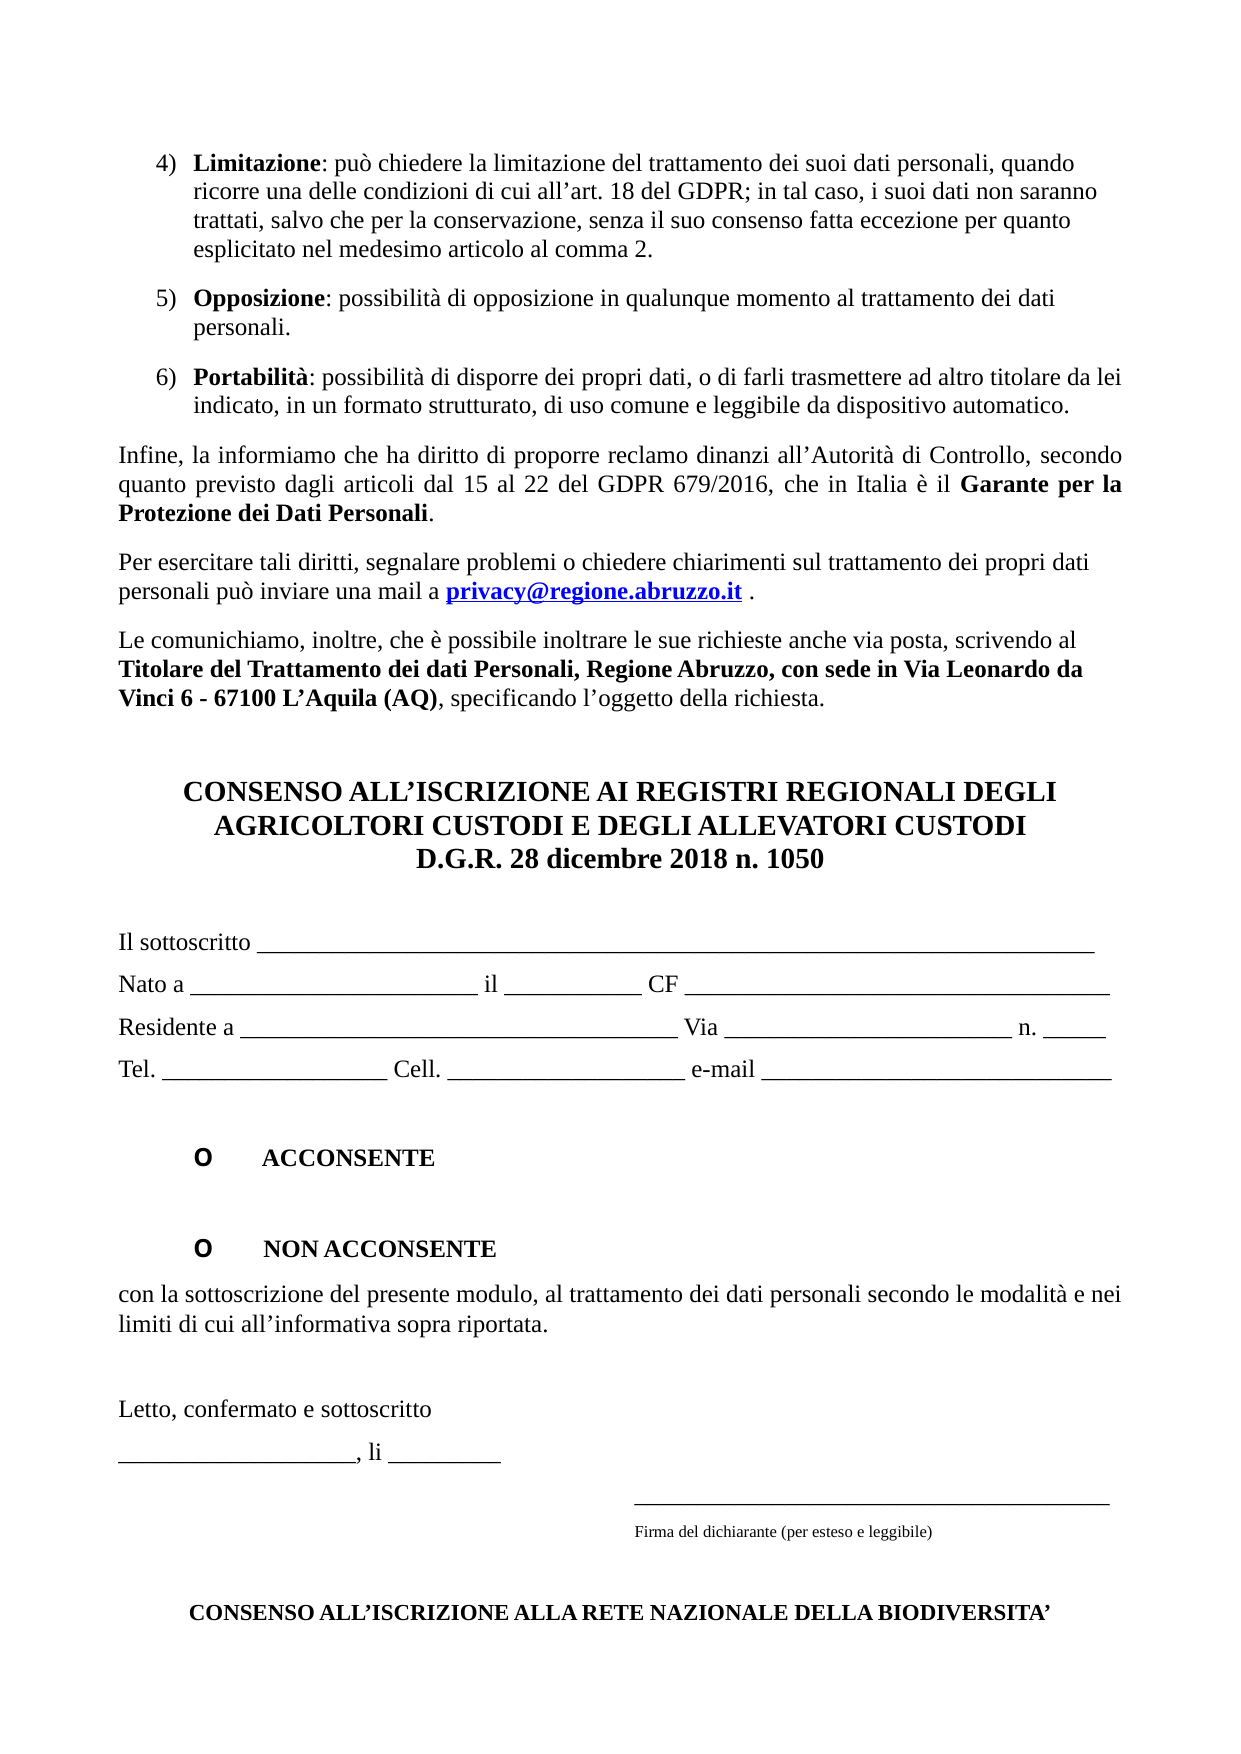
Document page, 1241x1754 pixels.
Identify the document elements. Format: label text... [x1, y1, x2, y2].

text Il sottoscritto ___________________________________________________________________ [118, 927, 1122, 955]
list Opposizione: possibilità di opposizione in qualunque momento al trattamento dei dati personali. [156, 283, 1122, 341]
text con la sottoscrizione del presente modulo, al trattamento dei dati personali secondo le modalità e nei limiti di cui all’informativa sopra riportata. [118, 1279, 1122, 1337]
text CONSENSO ALL’ISCRIZIONE AI REGISTRI REGIONALI DEGLI AGRICOLTORI CUSTODI E DEGLI ALLEVATORI CUSTODI [118, 774, 1122, 841]
list Limitazione: può chiedere la limitazione del trattamento dei suoi dati personali, quando ricorre una delle condizioni di cui all’art. 18 del GDPR; in tal caso, i suoi dati non saranno trattati, salvo che per la conservazione, senza il suo consenso fatta eccezione per quanto esplicitato nel medesimo articolo al comma 2. [156, 148, 1122, 263]
text Firma del dichiarante (per esteso e leggibile) [634, 1522, 1122, 1541]
text ______________________________________ [634, 1479, 1122, 1508]
text Tel. __________________ Cell. ___________________ e-mail ____________________________ [118, 1054, 1122, 1083]
text D.G.R. 28 dicembre 2018 n. 1050 [118, 841, 1122, 875]
text O NON ACCONSENTE [193, 1230, 1122, 1264]
text Letto, confermato e sottoscritto [118, 1394, 1122, 1423]
text CONSENSO ALL’ISCRIZIONE ALLA RETE NAZIONALE DELLA BIODIVERSITA’ [118, 1599, 1122, 1625]
text ___________________, li _________ [118, 1437, 1122, 1465]
text Infine, la informiamo che ha diritto di proporre reclamo dinanzi all’Autorità di Controllo, secondo quanto previsto dagli articoli dal 15 al 22 del GDPR 679/2016, che in Italia è il Garante per la Protezione dei Dati Personali. [118, 440, 1122, 526]
text Per esercitare tali diritti, segnalare problemi o chiedere chiarimenti sul trattamento dei propri dati personali può inviare una mail a privacy@regione.abruzzo.it . [118, 547, 1122, 605]
list Portabilità: possibilità di disporre dei propri dati, o di farli trasmettere ad altro titolare da lei indicato, in un formato strutturato, di uso comune e leggibile da dispositivo automatico. [156, 362, 1122, 419]
text Residente a ___________________________________ Via _______________________ n. _____ [118, 1012, 1122, 1041]
text Nato a _______________________ il ___________ CF __________________________________ [118, 969, 1122, 998]
text O ACCONSENTE [193, 1139, 1122, 1174]
text Le comunichiamo, inoltre, che è possibile inoltrare le sue richieste anche via posta, scrivendo al Titolare del Trattamento dei dati Personali, Regione Abruzzo, con sede in Via Leonardo da Vinci 6 - 67100 L’Aquila (AQ), specificando l’oggetto della richiesta. [118, 626, 1122, 712]
